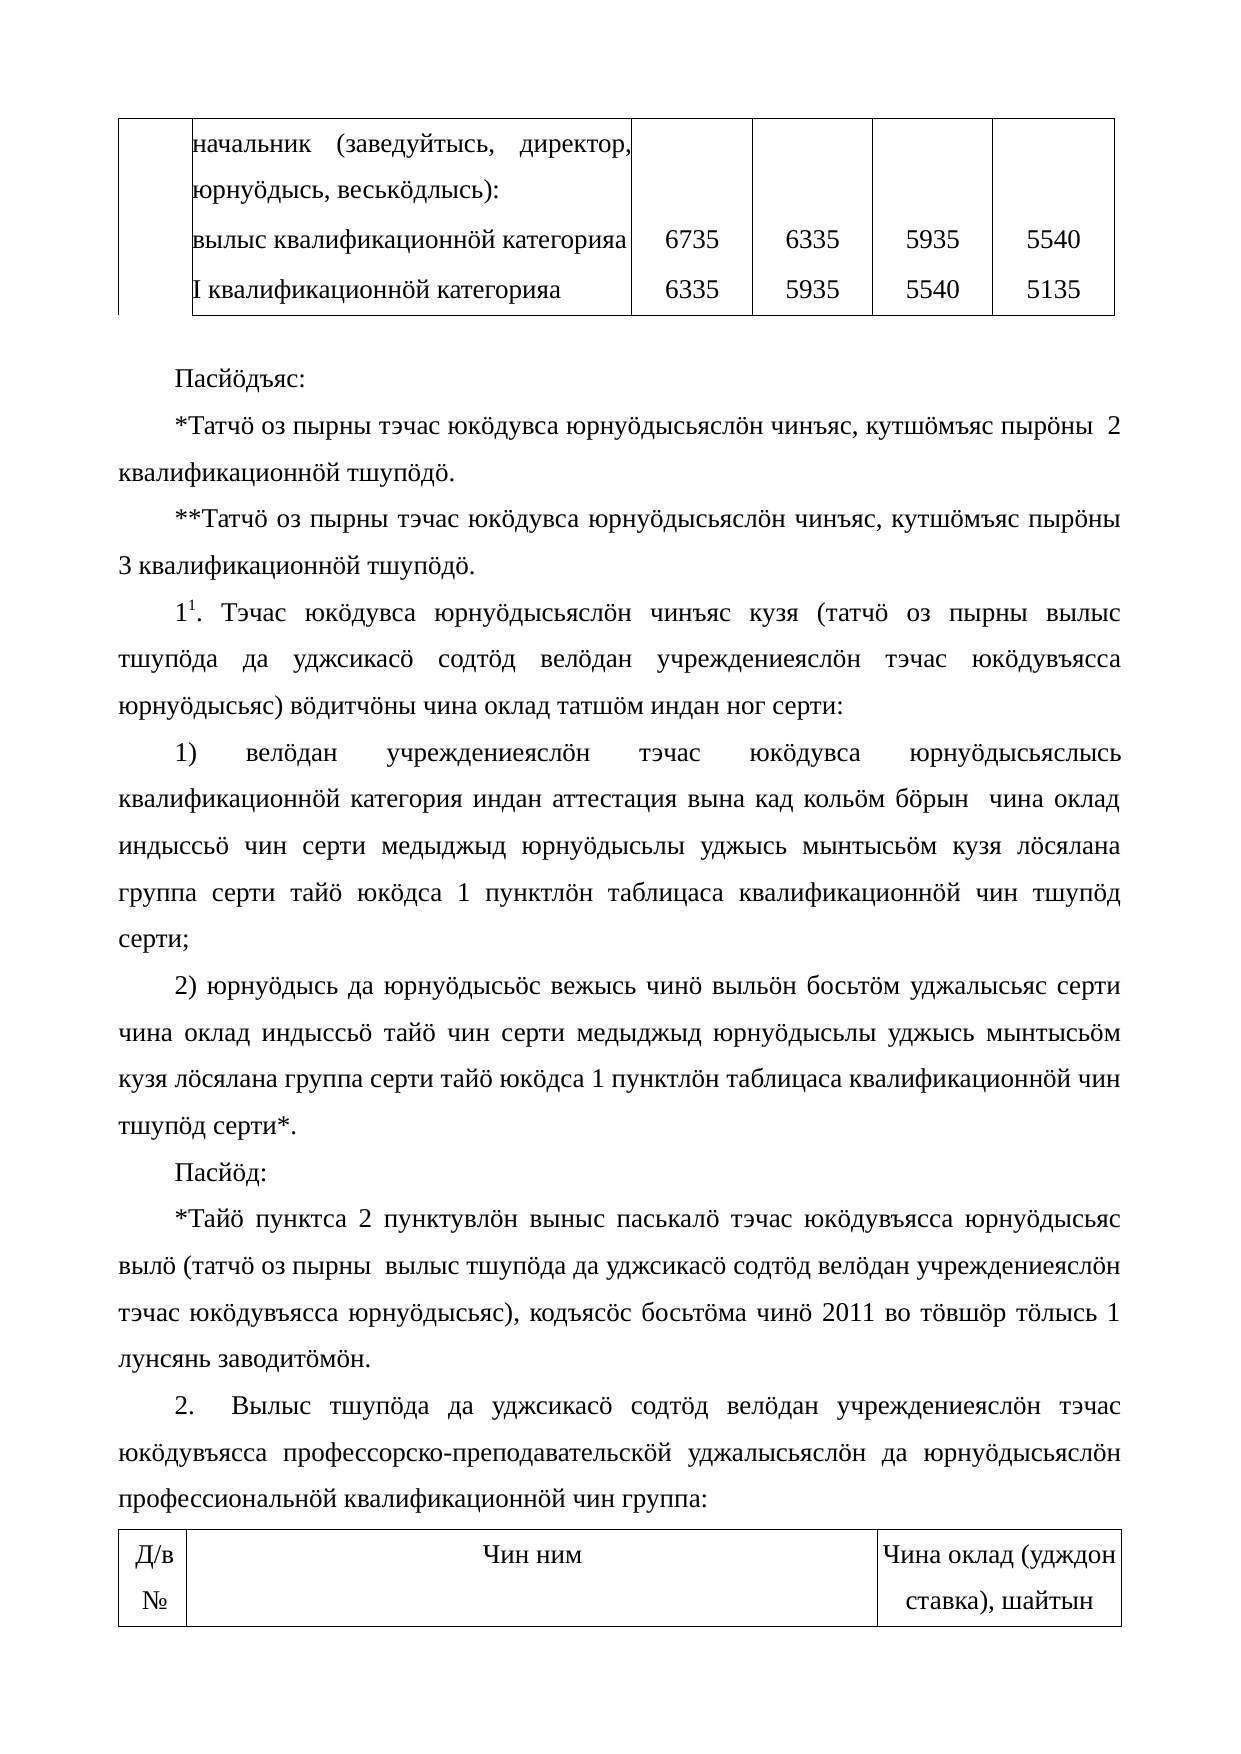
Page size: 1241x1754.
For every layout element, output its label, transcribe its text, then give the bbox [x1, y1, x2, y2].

table_cell 5540 [993, 215, 1114, 265]
table_cell 6335 [632, 265, 752, 314]
table_cell вылыс квалификационнӧй категорияа [193, 215, 631, 265]
table_header Д/в № [119, 1530, 186, 1626]
table_header Чина оклад (удждон ставка), шайтын [878, 1530, 1121, 1626]
table_cell [753, 119, 872, 215]
table_cell [119, 119, 192, 314]
text 2) юрнуӧдысь да юрнуӧдысьӧс вежысь чинӧ выльӧн босьтӧм уджалысьяс серти чина оклад индыссьӧ тайӧ чин серти медыджыд юрнуӧдысьлы уджысь мынтысьӧм кузя лӧсялана группа серти тайӧ юкӧдса 1 пунктлӧн таблицаса квалификационнӧй чин тшупӧд серти*. [118, 969, 1122, 1140]
table_cell 5935 [873, 215, 992, 265]
text 1) велӧдан учреждениеяслӧн тэчас юкӧдувса юрнуӧдысьяслысь квалификационнӧй категория индан аттестация вына кад кольӧм бӧрын чина оклад индыссьӧ чин серти медыджыд юрнуӧдысьлы уджысь мынтысьӧм кузя лӧсялана группа серти тайӧ юкӧдса 1 пунктлӧн таблицаса квалификационнӧй чин тшупӧд серти; [118, 736, 1122, 953]
text Пасйӧдъяс: [118, 362, 1122, 393]
text **Татчӧ оз пырны тэчас юкӧдувса юрнуӧдысьяслӧн чинъяс, кутшӧмъяс пырӧны 3 квалификационнӧй тшупӧдӧ. [118, 502, 1122, 580]
table_cell I квалификационнӧй категорияа [193, 265, 631, 314]
table_cell [993, 119, 1114, 215]
table_cell 6735 [632, 215, 752, 265]
text 11. Тэчас юкӧдувса юрнуӧдысьяслӧн чинъяс кузя (татчӧ оз пырны вылыс тшупӧда да уджсикасӧ содтӧд велӧдан учреждениеяслӧн тэчас юкӧдувъясса юрнуӧдысьяс) вӧдитчӧны чина оклад татшӧм индан ног серти: [118, 596, 1122, 720]
table_cell [632, 119, 752, 215]
table_cell 5135 [993, 265, 1114, 314]
text *Татчӧ оз пырны тэчас юкӧдувса юрнуӧдысьяслӧн чинъяс, кутшӧмъяс пырӧны 2 квалификационнӧй тшупӧдӧ. [118, 409, 1122, 487]
table_cell начальник (заведуйтысь, директор, юрнуӧдысь, веськӧдлысь): [193, 119, 631, 215]
table_cell [873, 119, 992, 215]
text 2. Вылыс тшупӧда да уджсикасӧ содтӧд велӧдан учреждениеяслӧн тэчас юкӧдувъясса профессорско-преподавательскӧй уджалысьяслӧн да юрнуӧдысьяслӧн профессиональнӧй квалификационнӧй чин группа: [118, 1389, 1122, 1513]
table_cell 6335 [753, 215, 872, 265]
text Пасйӧд: [118, 1156, 1122, 1187]
table_cell 5540 [873, 265, 992, 314]
text *Тайӧ пунктса 2 пунктувлӧн выныс паськалӧ тэчас юкӧдувъясса юрнуӧдысьяс вылӧ (татчӧ оз пырны вылыс тшупӧда да уджсикасӧ содтӧд велӧдан учреждениеяслӧн тэчас юкӧдувъясса юрнуӧдысьяс), кодъясӧс босьтӧма чинӧ 2011 во тӧвшӧр тӧлысь 1 лунсянь заводитӧмӧн. [118, 1202, 1122, 1373]
table_cell 5935 [753, 265, 872, 314]
table_header Чин ним [187, 1530, 877, 1626]
